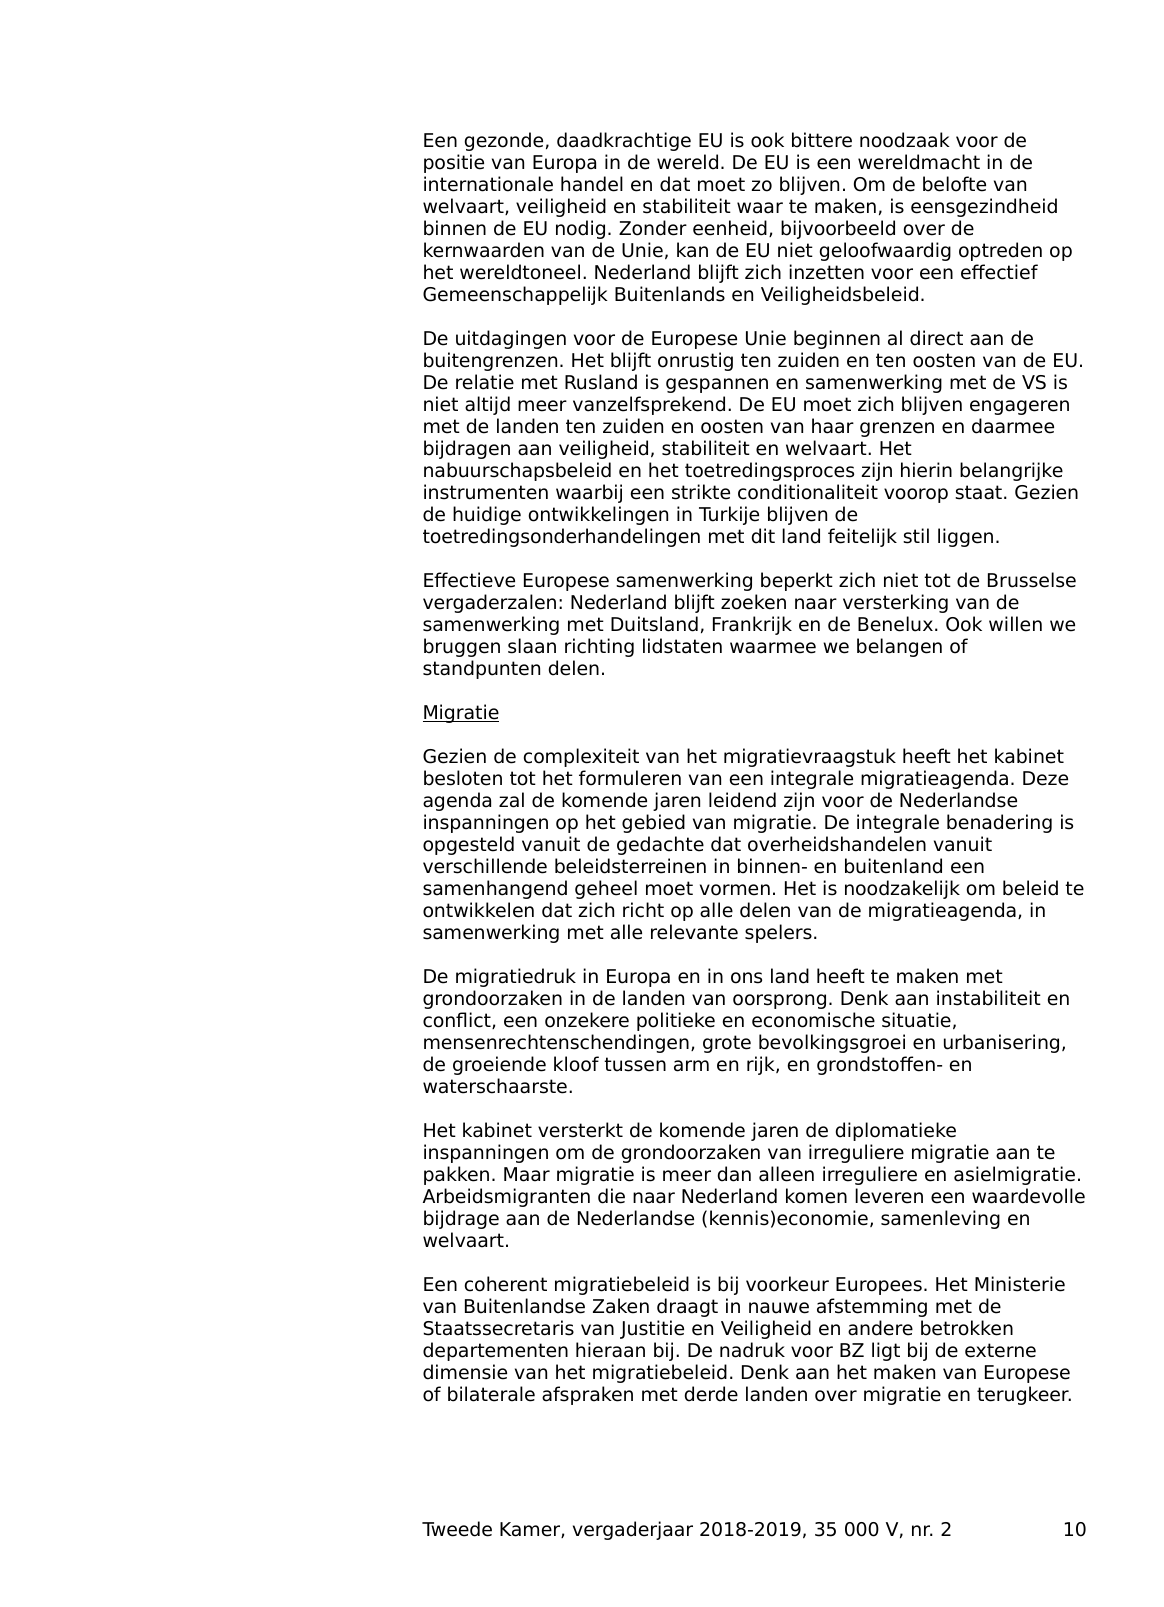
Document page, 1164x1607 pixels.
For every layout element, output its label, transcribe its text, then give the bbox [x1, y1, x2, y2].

text Een gezonde, daadkrachtige EU is ook bittere noodzaak voor de positie van Europa in de wereld. De EU is een wereldmacht in de internationale handel en dat moet zo blijven. Om de belofte van welvaart, veiligheid en stabiliteit waar te maken, is eensgezindheid binnen de EU nodig. Zonder eenheid, bijvoorbeeld over de kernwaarden van de Unie, kan de EU niet geloofwaardig optreden op het wereldtoneel. Nederland blijft zich inzetten voor een effectief Gemeenschappelijk Buitenlands en Veiligheidsbeleid. [422, 130, 1087, 306]
subtitle Migratie [422, 702, 1087, 724]
text Gezien de complexiteit van het migratievraagstuk heeft het kabinet besloten tot het formuleren van een integrale migratieagenda. Deze agenda zal de komende jaren leidend zijn voor de Nederlandse inspanningen op het gebied van migratie. De integrale benadering is opgesteld vanuit de gedachte dat overheidshandelen vanuit verschillende beleidsterreinen in binnen- en buitenland een samenhangend geheel moet vormen. Het is noodzakelijk om beleid te ontwikkelen dat zich richt op alle delen van de migratieagenda, in samenwerking met alle relevante spelers. [422, 746, 1087, 944]
text Het kabinet versterkt de komende jaren de diplomatieke inspanningen om de grondoorzaken van irreguliere migratie aan te pakken. Maar migratie is meer dan alleen irreguliere en asielmigratie. Arbeidsmigranten die naar Nederland komen leveren een waardevolle bijdrage aan de Nederlandse (kennis)economie, samenleving en welvaart. [422, 1120, 1087, 1252]
text De migratiedruk in Europa en in ons land heeft te maken met grondoorzaken in de landen van oorsprong. Denk aan instabiliteit en conflict, een onzekere politieke en economische situatie, mensenrechtenschendingen, grote bevolkingsgroei en urbanisering, de groeiende kloof tussen arm en rijk, en grondstoffen- en waterschaarste. [422, 966, 1087, 1098]
text Een coherent migratiebeleid is bij voorkeur Europees. Het Ministerie van Buitenlandse Zaken draagt in nauwe afstemming met de Staatssecretaris van Justitie en Veiligheid en andere betrokken departementen hieraan bij. De nadruk voor BZ ligt bij de externe dimensie van het migratiebeleid. Denk aan het maken van Europese of bilaterale afspraken met derde landen over migratie en terugkeer. [422, 1274, 1087, 1406]
text De uitdagingen voor de Europese Unie beginnen al direct aan de buitengrenzen. Het blijft onrustig ten zuiden en ten oosten van de EU. De relatie met Rusland is gespannen en samenwerking met de VS is niet altijd meer vanzelfsprekend. De EU moet zich blijven engageren met de landen ten zuiden en oosten van haar grenzen en daarmee bijdragen aan veiligheid, stabiliteit en welvaart. Het nabuurschapsbeleid en het toetredingsproces zijn hierin belangrijke instrumenten waarbij een strikte conditionaliteit voorop staat. Gezien de huidige ontwikkelingen in Turkije blijven de toetredingsonderhandelingen met dit land feitelijk stil liggen. [422, 328, 1087, 548]
text Effectieve Europese samenwerking beperkt zich niet tot de Brusselse vergaderzalen: Nederland blijft zoeken naar versterking van de samenwerking met Duitsland, Frankrijk en de Benelux. Ook willen we bruggen slaan richting lidstaten waarmee we belangen of standpunten delen. [422, 570, 1087, 680]
